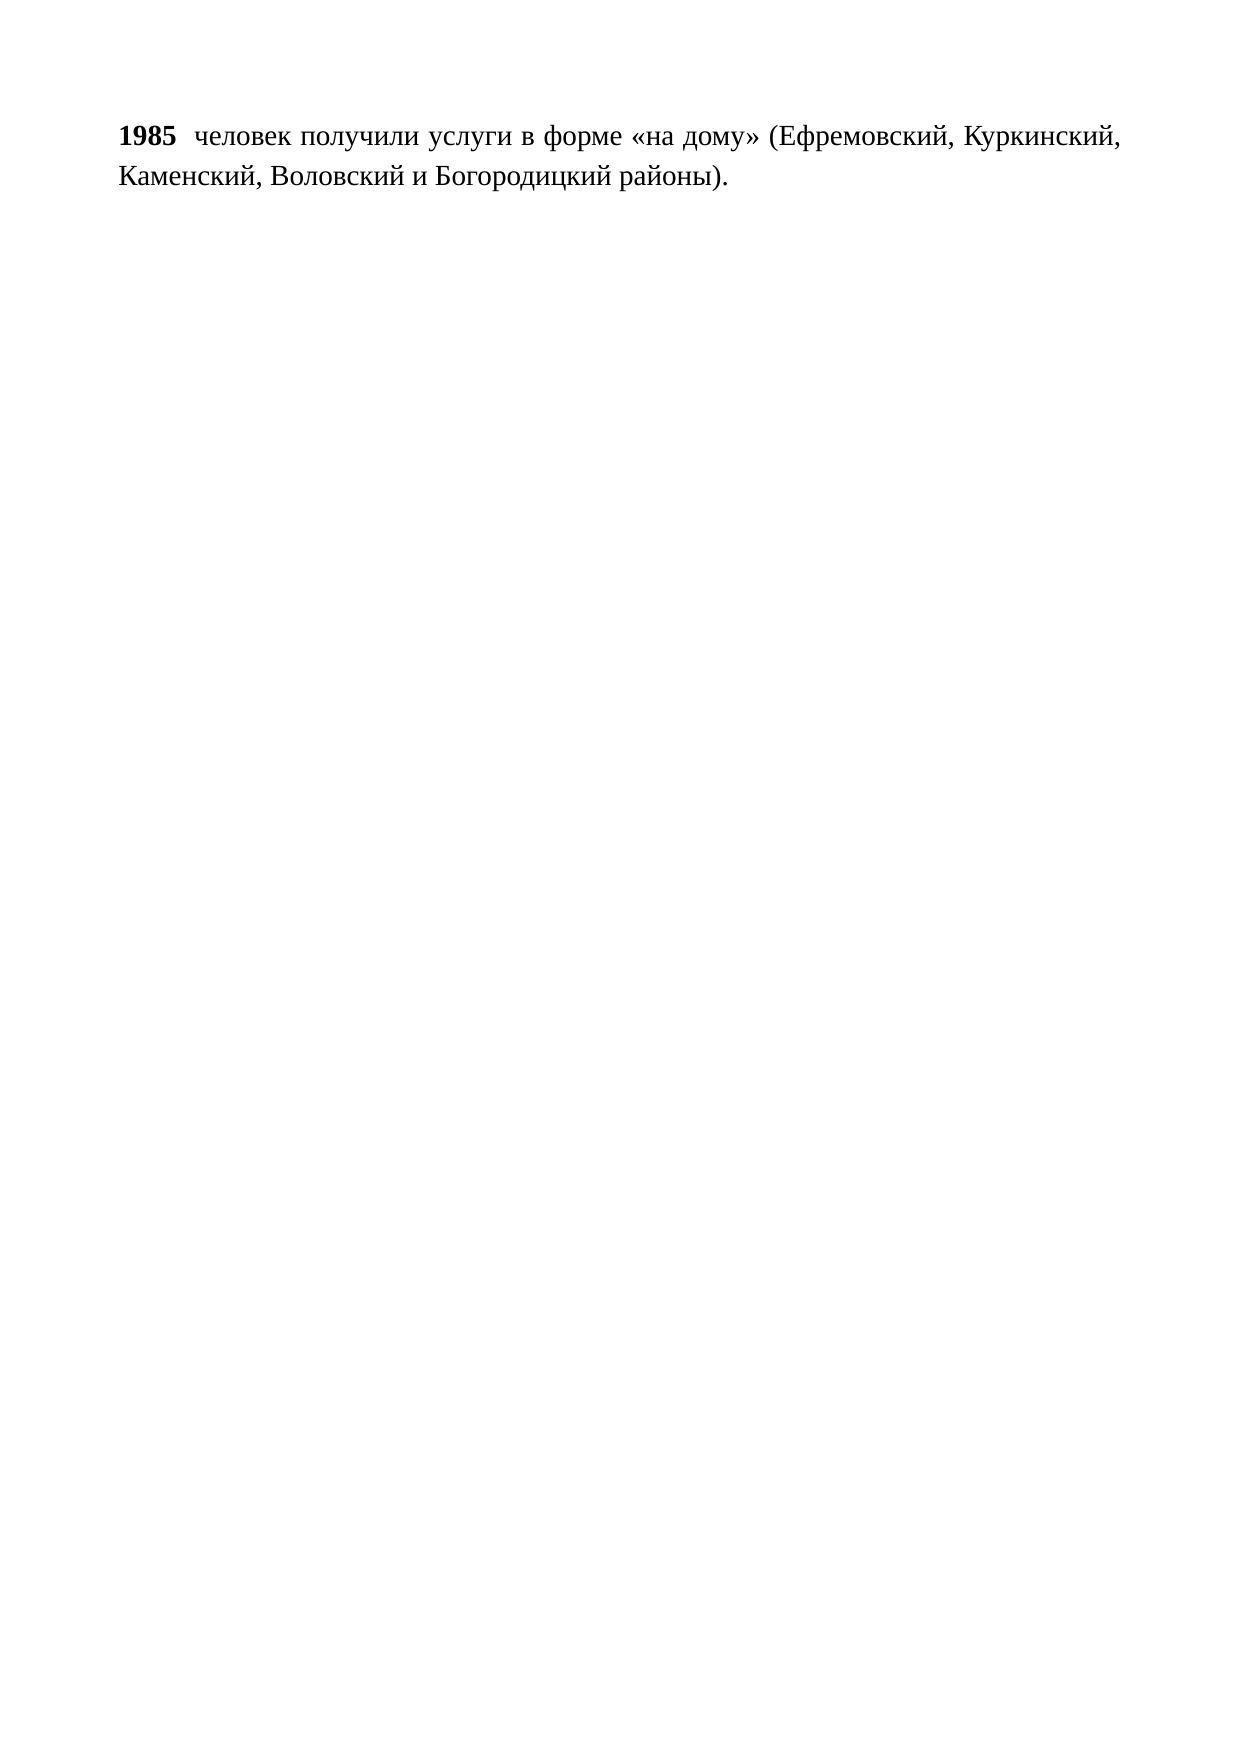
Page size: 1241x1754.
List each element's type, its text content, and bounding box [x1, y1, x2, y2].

text 1985 человек получили услуги в форме «на дому» (Ефремовский, Куркинский, Каменский, Воловский и Богородицкий районы). [118, 118, 1122, 192]
